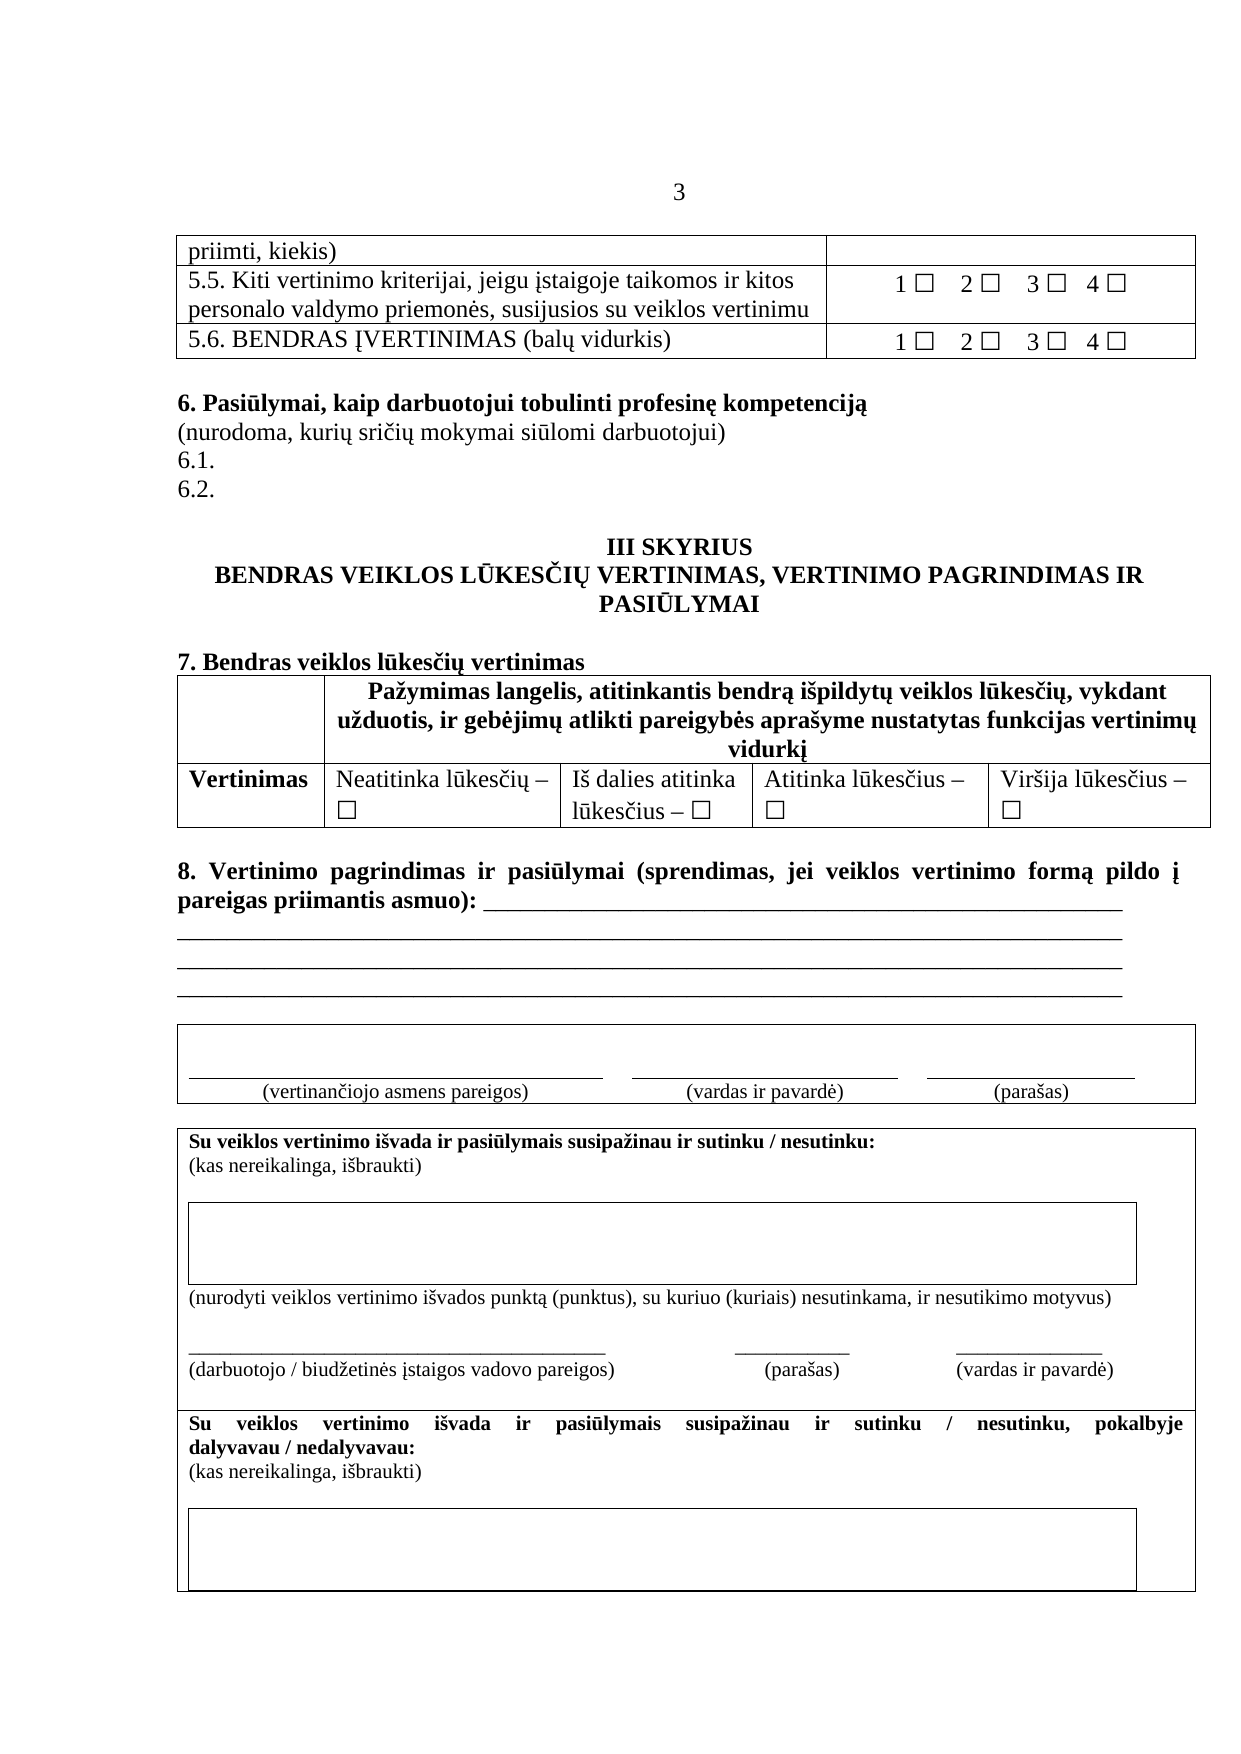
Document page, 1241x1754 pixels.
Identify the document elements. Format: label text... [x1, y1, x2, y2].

table_header [898, 1054, 927, 1078]
table_cell [603, 1078, 632, 1103]
table_header Su veiklos vertinimo išvada ir pasiūlymais susipažinau ir sutinku / nesutinku: (kas nereikalinga, išbraukti) (nurodyti veiklos vertinimo išvados punktą (punktus), su kuriuo (kuriais) nesutinkama, ir nesutikimo motyvus) ________________________________________ ___________ ______________ (darbuotojo / biudžetinės įstaigos vadovo pareigos) (parašas) (vardas ir pavardė) [178, 1129, 1195, 1410]
table_header [189, 1054, 602, 1078]
table_cell Iš dalies atitinka lūkesčius – ☐ [561, 764, 752, 827]
text 6.2. [177, 474, 1181, 503]
table_header [603, 1054, 632, 1078]
table_header [178, 1025, 1195, 1103]
text 8. Vertinimo pagrindimas ir pasiūlymai (sprendimas, jei veiklos vertinimo formą pildo į pareigas priimantis asmuo): [177, 856, 1181, 914]
table_cell [898, 1078, 927, 1103]
table_header [178, 676, 324, 763]
table_cell Atitinka lūkesčius – ☐ [753, 764, 988, 827]
table_header [189, 1509, 1136, 1590]
table_cell (parašas) [927, 1079, 1135, 1103]
text 6.1. [177, 445, 1181, 474]
table_cell 1 ☐ 2 ☐ 3 ☐ 4 ☐ [827, 324, 1195, 358]
text (nurodoma, kurių sričių mokymai siūlomi darbuotojui) [177, 417, 1181, 445]
table_cell 5.6. BENDRAS ĮVERTINIMAS (balų vidurkis) [177, 324, 826, 358]
text 7. Bendras veiklos lūkesčių vertinimas [177, 647, 1181, 675]
table_header [927, 1054, 1135, 1078]
table_cell 5.5. Kiti vertinimo kriterijai, jeigu įstaigoje taikomos ir kitos personalo valdymo priemonės, susijusios su veiklos vertinimu [177, 266, 826, 323]
text III SKYRIUS [177, 532, 1181, 560]
table_cell Vertinimas [178, 764, 324, 827]
table_cell (vertinančiojo asmens pareigos) [189, 1079, 602, 1103]
table_cell Viršija lūkesčius – ☐ [989, 764, 1210, 827]
table_cell Su veiklos vertinimo išvada ir pasiūlymais susipažinau ir sutinku / nesutinku, pokalbyje dalyvavau / nedalyvavau: (kas nereikalinga, išbraukti) [178, 1411, 1195, 1591]
table_cell (vardas ir pavardė) [632, 1079, 898, 1103]
text 6. Pasiūlymai, kaip darbuotojui tobulinti profesinę kompetenciją [177, 388, 1181, 417]
table_header [632, 1054, 898, 1078]
table_cell priimti, kiekis) [177, 236, 826, 264]
text BENDRAS VEIKLOS LŪKESČIŲ VERTINIMAS, VERTINIMO PAGRINDIMAS IR PASIŪLYMAI [177, 560, 1181, 618]
table_cell 1 ☐ 2 ☐ 3 ☐ 4 ☐ [827, 266, 1195, 323]
table_cell [827, 236, 1195, 264]
table_header Pažymimas langelis, atitinkantis bendrą išpildytų veiklos lūkesčių, vykdant užduotis, ir gebėjimų atlikti pareigybės aprašyme nustatytas funkcijas vertinimų vidurkį [325, 676, 1210, 763]
table_header [189, 1203, 1136, 1284]
table_cell Neatitinka lūkesčių – ☐ [325, 764, 560, 827]
